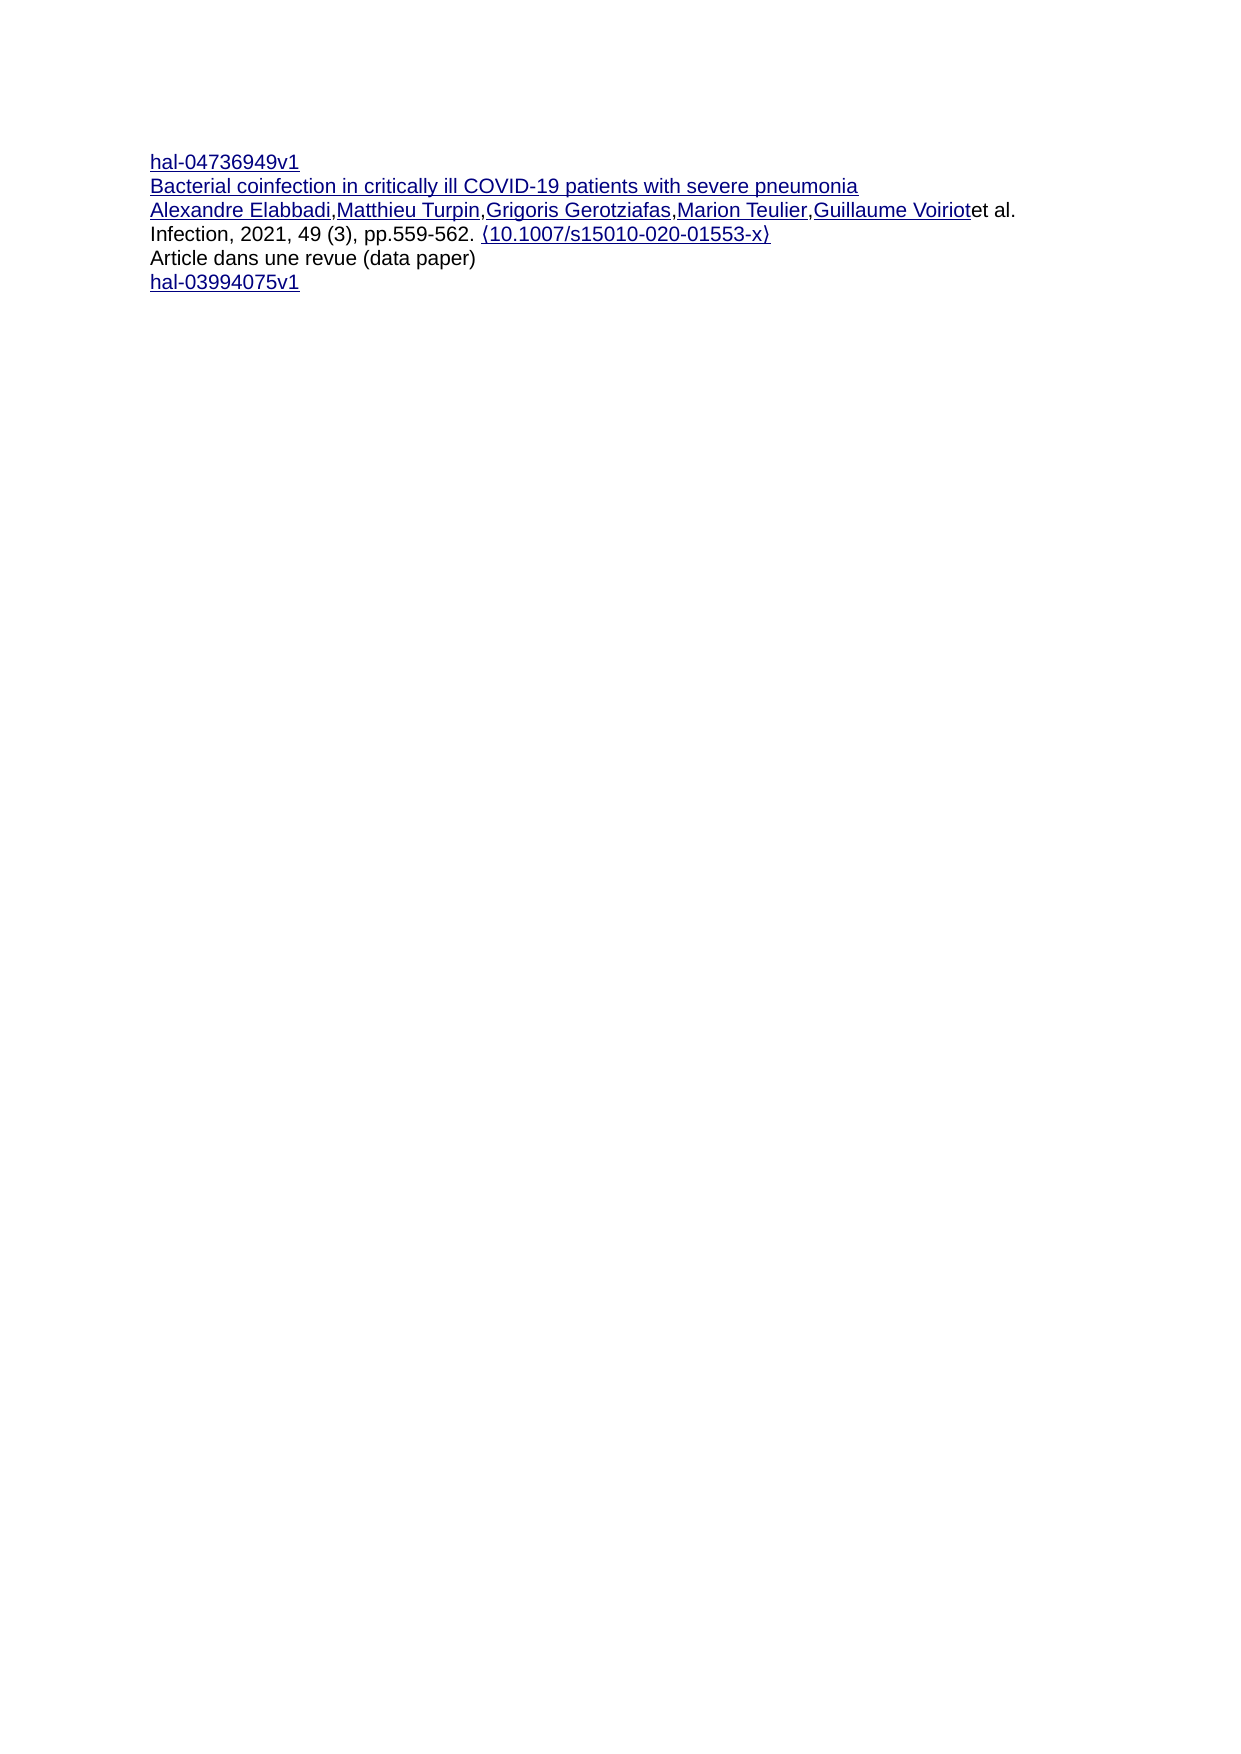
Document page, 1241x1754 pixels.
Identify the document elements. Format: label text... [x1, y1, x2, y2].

table_cell hal-04736949v1 [150, 150, 1090, 174]
table_cell Bacterial coinfection in critically ill COVID-19 patients with severe pneumonia Alexandre Elabbadi,Matthieu Turpin,Grigoris Gerotziafas,Marion Teulier,Guillaume Voiriotet al. Infection, 2021, 49 (3), pp.559-562. ⟨10.1007/s15010-020-01553-x⟩ Article dans une revue (data paper) hal-03994075v1 [150, 174, 1090, 294]
